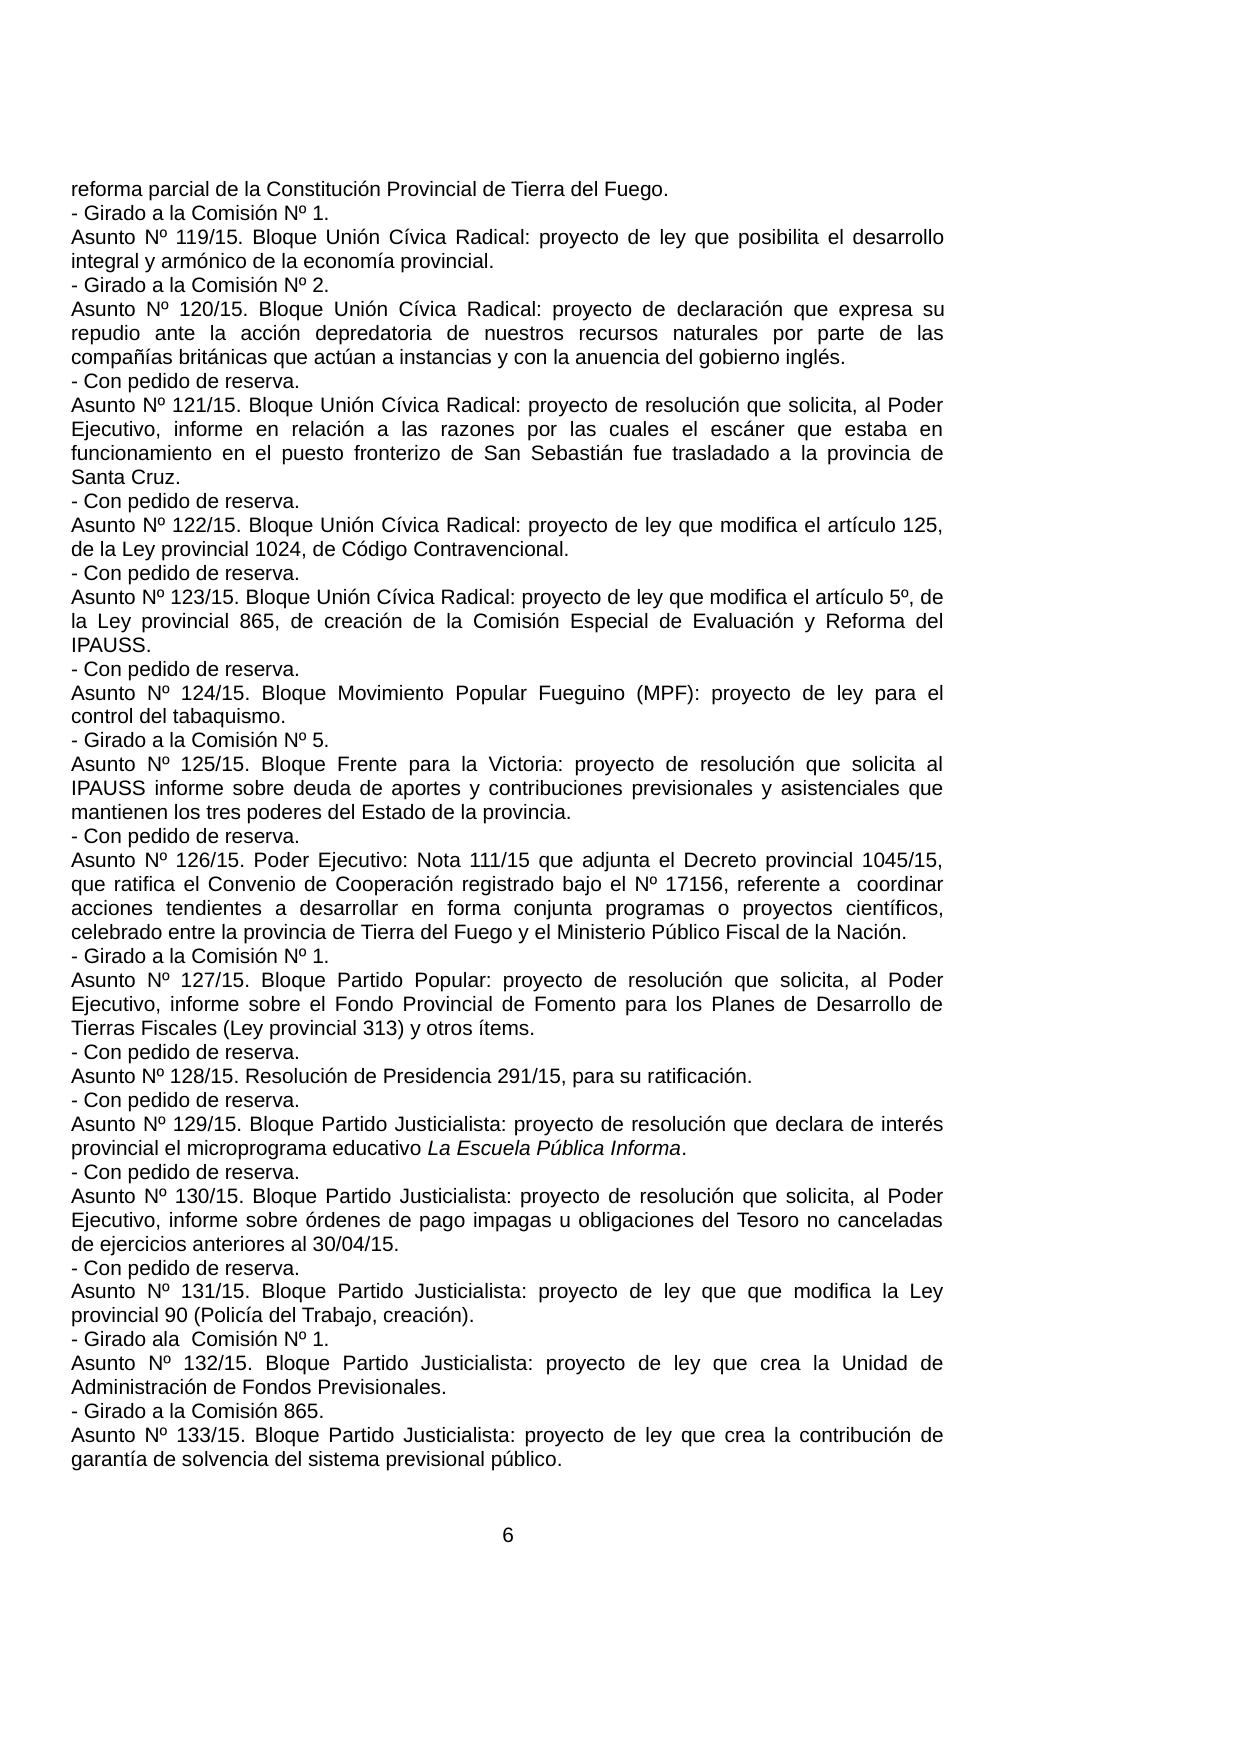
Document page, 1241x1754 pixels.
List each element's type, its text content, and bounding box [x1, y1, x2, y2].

text Asunto Nº 132/15. Bloque Partido Justicialista: proyecto de ley que crea la Unidad de Administración de Fondos Previsionales. [71, 1351, 945, 1399]
text - Con pedido de reserva. [71, 1159, 945, 1183]
text Asunto Nº 130/15. Bloque Partido Justicialista: proyecto de resolución que solicita, al Poder Ejecutivo, informe sobre órdenes de pago impagas u obligaciones del Tesoro no canceladas de ejercicios anteriores al 30/04/15. [71, 1183, 945, 1255]
text - Con pedido de reserva. [71, 489, 945, 513]
text - Girado a la Comisión Nº 1. [71, 201, 945, 225]
text - Con pedido de reserva. [71, 1255, 945, 1279]
text - Con pedido de reserva. [71, 561, 945, 584]
text Asunto Nº 124/15. Bloque Movimiento Popular Fueguino (MPF): proyecto de ley para el control del tabaquismo. [71, 680, 945, 728]
text - Girado ala Comisión Nº 1. [71, 1327, 945, 1351]
text Asunto Nº 129/15. Bloque Partido Justicialista: proyecto de resolución que declara de interés provincial el microprograma educativo La Escuela Pública Informa. [71, 1112, 945, 1159]
text - Con pedido de reserva. [71, 369, 945, 393]
text - Con pedido de reserva. [71, 1040, 945, 1064]
text Asunto Nº 133/15. Bloque Partido Justicialista: proyecto de ley que crea la contribución de garantía de solvencia del sistema previsional público. [71, 1423, 945, 1471]
text Asunto Nº 131/15. Bloque Partido Justicialista: proyecto de ley que que modifica la Ley provincial 90 (Policía del Trabajo, creación). [71, 1279, 945, 1327]
text - Con pedido de reserva. [71, 656, 945, 680]
text - Con pedido de reserva. [71, 1088, 945, 1112]
text - Girado a la Comisión 865. [71, 1399, 945, 1423]
text - Girado a la Comisión Nº 2. [71, 273, 945, 297]
text Asunto Nº 121/15. Bloque Unión Cívica Radical: proyecto de resolución que solicita, al Poder Ejecutivo, informe en relación a las razones por las cuales el escáner que estaba en funcionamiento en el puesto fronterizo de San Sebastián fue trasladado a la provincia de Santa Cruz. [71, 393, 945, 489]
text Asunto Nº 128/15. Resolución de Presidencia 291/15, para su ratificación. [71, 1064, 945, 1088]
text Asunto Nº 120/15. Bloque Unión Cívica Radical: proyecto de declaración que expresa su repudio ante la acción depredatoria de nuestros recursos naturales por parte de las compañías británicas que actúan a instancias y con la anuencia del gobierno inglés. [71, 297, 945, 369]
text - Girado a la Comisión Nº 1. [71, 944, 945, 968]
text Asunto Nº 126/15. Poder Ejecutivo: Nota 111/15 que adjunta el Decreto provincial 1045/15, que ratifica el Convenio de Cooperación registrado bajo el Nº 17156, referente a coordinar acciones tendientes a desarrollar en forma conjunta programas o proyectos científicos, celebrado entre la provincia de Tierra del Fuego y el Ministerio Público Fiscal de la Nación. [71, 848, 945, 944]
text - Con pedido de reserva. [71, 824, 945, 848]
text Asunto Nº 119/15. Bloque Unión Cívica Radical: proyecto de ley que posibilita el desarrollo integral y armónico de la economía provincial. [71, 225, 945, 273]
text Asunto Nº 122/15. Bloque Unión Cívica Radical: proyecto de ley que modifica el artículo 125, de la Ley provincial 1024, de Código Contravencional. [71, 513, 945, 561]
text reforma parcial de la Constitución Provincial de Tierra del Fuego. [71, 177, 945, 201]
text Asunto Nº 127/15. Bloque Partido Popular: proyecto de resolución que solicita, al Poder Ejecutivo, informe sobre el Fondo Provincial de Fomento para los Planes de Desarrollo de Tierras Fiscales (Ley provincial 313) y otros ítems. [71, 968, 945, 1040]
text Asunto Nº 123/15. Bloque Unión Cívica Radical: proyecto de ley que modifica el artículo 5º, de la Ley provincial 865, de creación de la Comisión Especial de Evaluación y Reforma del IPAUSS. [71, 584, 945, 656]
text - Girado a la Comisión Nº 5. [71, 728, 945, 752]
text Asunto Nº 125/15. Bloque Frente para la Victoria: proyecto de resolución que solicita al IPAUSS informe sobre deuda de aportes y contribuciones previsionales y asistenciales que mantienen los tres poderes del Estado de la provincia. [71, 752, 945, 824]
